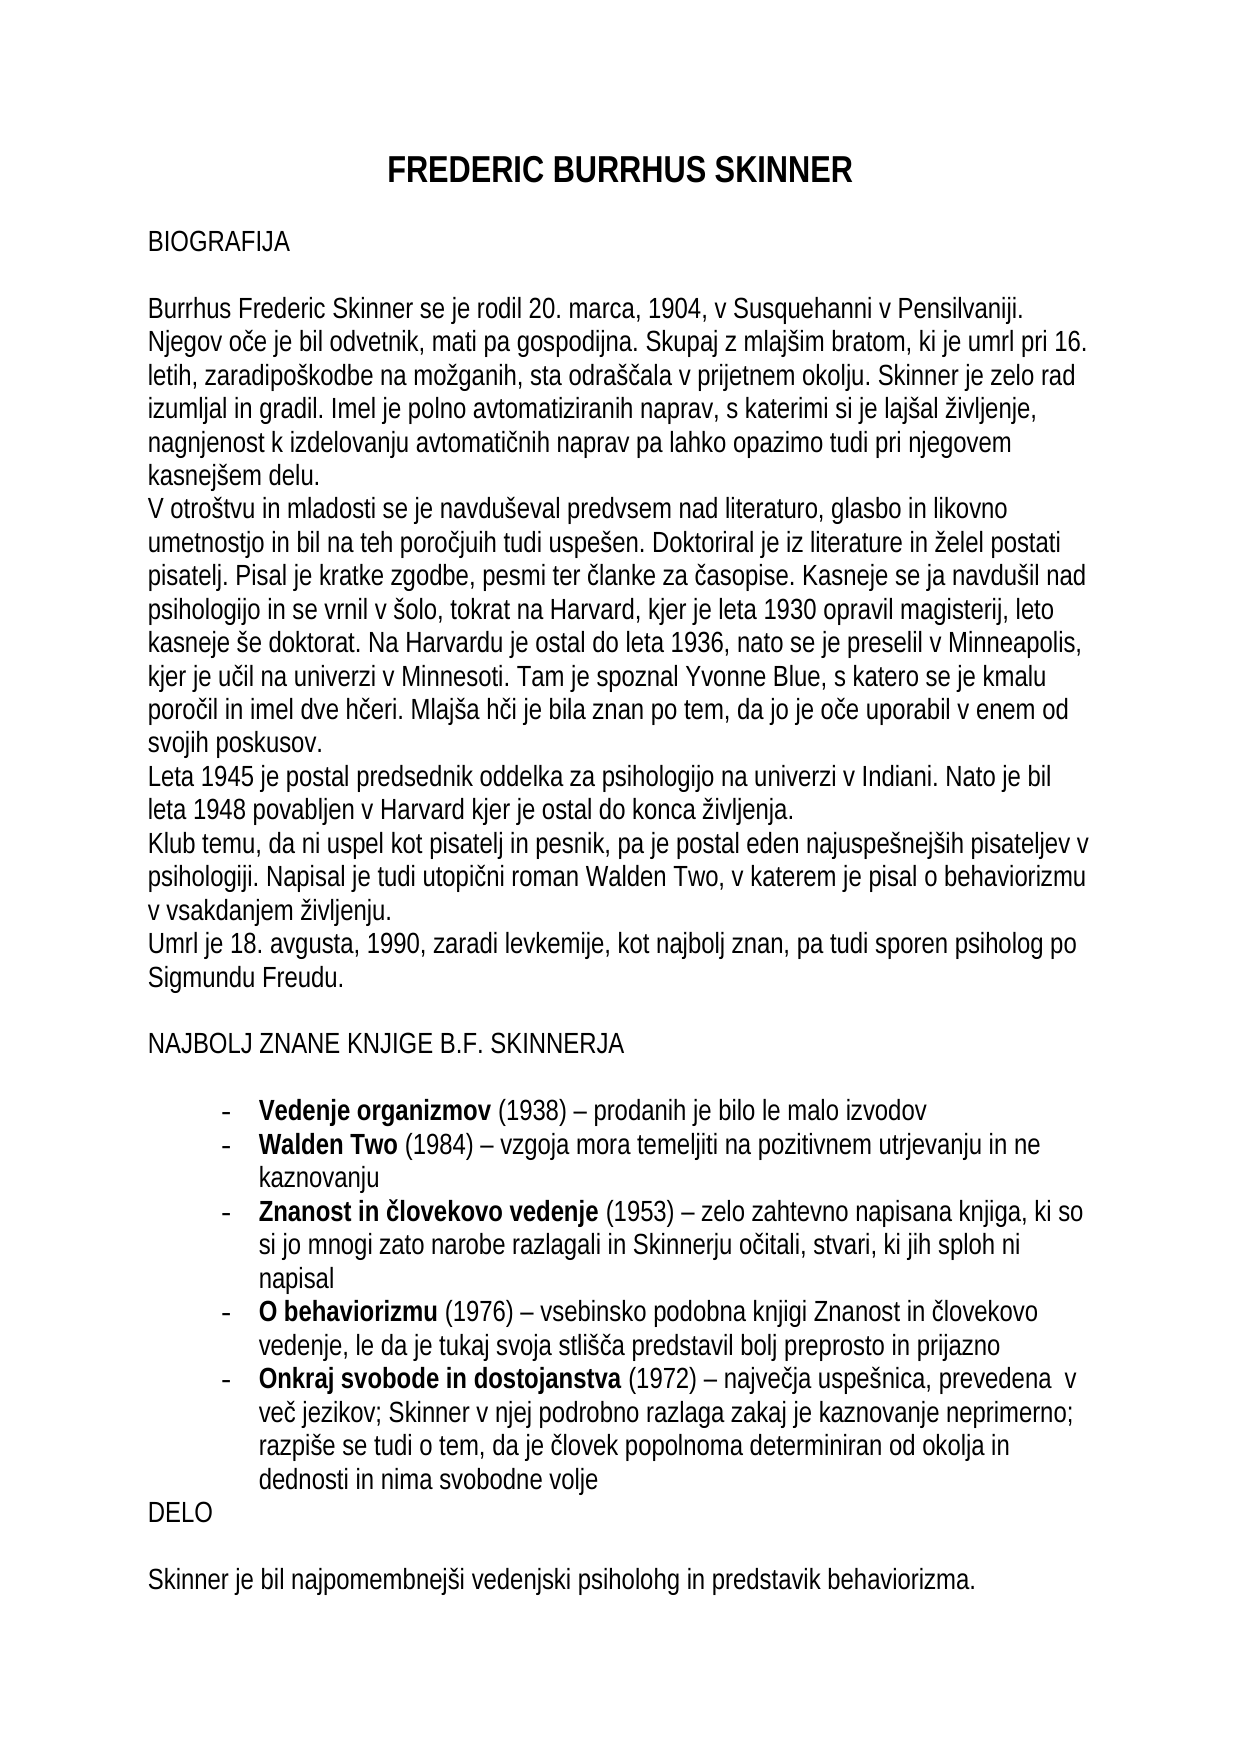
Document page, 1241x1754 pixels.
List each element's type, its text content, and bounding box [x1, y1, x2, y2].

list Vedenje organizmov (1938) – prodanih je bilo le malo izvodov [221, 1093, 1093, 1127]
text Klub temu, da ni uspel kot pisatelj in pesnik, pa je postal eden najuspešnejših pisateljev v psihologiji. Napisal je tudi utopični roman Walden Two, v katerem je pisal o behaviorizmu v vsakdanjem življenju. [148, 826, 1093, 926]
text DELO [148, 1495, 1093, 1529]
text FREDERIC BURRHUS SKINNER [148, 148, 1093, 191]
text Burrhus Frederic Skinner se je rodil 20. marca, 1904, v Susquehanni v Pensilvaniji. Njegov oče je bil odvetnik, mati pa gospodijna. Skupaj z mlajšim bratom, ki je umrl pri 16. letih, zaradipoškodbe na možganih, sta odraščala v prijetnem okolju. Skinner je zelo rad izumljal in gradil. Imel je polno avtomatiziranih naprav, s katerimi si je lajšal življenje, nagnjenost k izdelovanju avtomatičnih naprav pa lahko opazimo tudi pri njegovem kasnejšem delu. [148, 291, 1093, 492]
text Umrl je 18. avgusta, 1990, zaradi levkemije, kot najbolj znan, pa tudi sporen psiholog po Sigmundu Freudu. [148, 926, 1093, 993]
text Skinner je bil najpomembnejši vedenjski psiholohg in predstavik behaviorizma. [148, 1562, 1093, 1596]
list Walden Two (1984) – vzgoja mora temeljiti na pozitivnem utrjevanju in ne kaznovanju [221, 1127, 1093, 1194]
list Onkraj svobode in dostojanstva (1972) – največja uspešnica, prevedena v več jezikov; Skinner v njej podrobno razlaga zakaj je kaznovanje neprimerno; razpiše se tudi o tem, da je človek popolnoma determiniran od okolja in dednosti in nima svobodne volje [221, 1361, 1093, 1495]
list Znanost in človekovo vedenje (1953) – zelo zahtevno napisana knjiga, ki so si jo mnogi zato narobe razlagali in Skinnerju očitali, stvari, ki jih sploh ni napisal [221, 1194, 1093, 1294]
text NAJBOLJ ZNANE KNJIGE B.F. SKINNERJA [148, 1027, 1093, 1060]
text Leta 1945 je postal predsednik oddelka za psihologijo na univerzi v Indiani. Nato je bil leta 1948 povabljen v Harvard kjer je ostal do konca življenja. [148, 759, 1093, 826]
text V otroštvu in mladosti se je navduševal predvsem nad literaturo, glasbo in likovno umetnostjo in bil na teh poročjuih tudi uspešen. Doktoriral je iz literature in želel postati pisatelj. Pisal je kratke zgodbe, pesmi ter članke za časopise. Kasneje se ja navdušil nad psihologijo in se vrnil v šolo, tokrat na Harvard, kjer je leta 1930 opravil magisterij, leto kasneje še doktorat. Na Harvardu je ostal do leta 1936, nato se je preselil v Minneapolis, kjer je učil na univerzi v Minnesoti. Tam je spoznal Yvonne Blue, s katero se je kmalu poročil in imel dve hčeri. Mlajša hči je bila znan po tem, da jo je oče uporabil v enem od svojih poskusov. [148, 492, 1093, 759]
text BIOGRAFIJA [148, 224, 1093, 257]
list O behaviorizmu (1976) – vsebinsko podobna knjigi Znanost in človekovo vedenje, le da je tukaj svoja stlišča predstavil bolj preprosto in prijazno [221, 1294, 1093, 1361]
